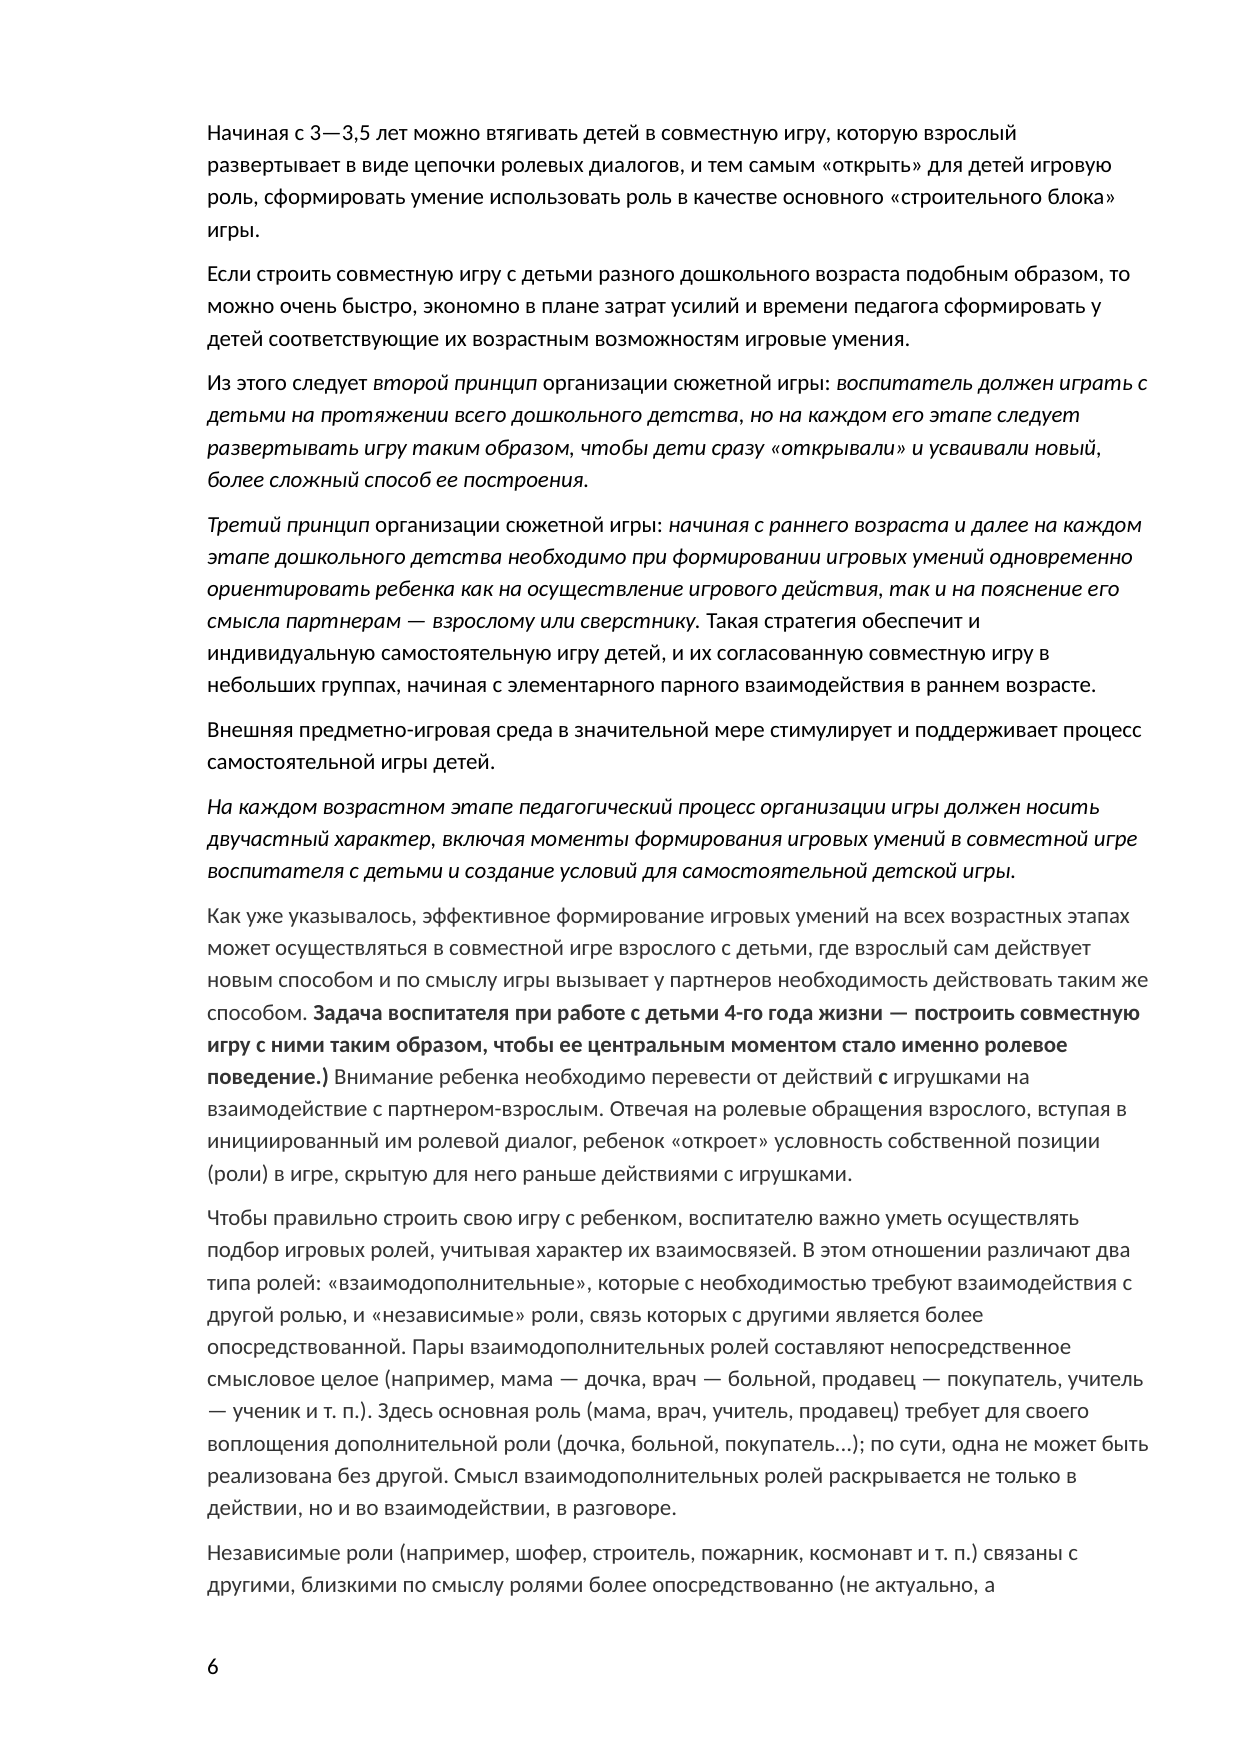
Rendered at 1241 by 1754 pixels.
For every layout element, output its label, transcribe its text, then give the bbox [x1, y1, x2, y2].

text Третий принцип организации сюжетной игры: начиная с раннего возраста и далее на каждом этапе дошкольного детства необходимо при формировании игровых умений одновременно ориентировать ребенка как на осуществление игрового действия, так и на пояснение его смысла партнерам — взрослому или сверстнику. Такая стратегия обеспечит и индивидуальную самостоятельную игру детей, и их согласованную совместную игру в небольших группах, начиная с элементарного парного взаимодействия в раннем возрасте. [207, 510, 1152, 699]
text Если строить совместную игру с детьми разного дошкольного возраста подобным образом, то можно очень быстро, экономно в плане затрат усилий и времени педагога сформировать у детей соответствующие их возрастным возможностям игровые умения. [207, 259, 1152, 352]
text Чтобы правильно строить свою игру с ребенком, воспитателю важно уметь осуществлять подбор игровых ролей, учитывая характер их взаимосвязей. В этом отношении различают два типа ролей: «взаимодополнительные», которые с необходимостью требуют взаимодействия с другой ролью, и «независимые» роли, связь которых с другими является более опосредствованной. Пары взаимодополнительных ролей составляют непосредственное смысловое целое (например, мама — дочка, врач — больной, продавец — покупатель, учитель — ученик и т. п.). Здесь основная роль (мама, врач, учитель, продавец) требует для своего воплощения дополнительной роли (дочка, больной, покупатель...); по сути, одна не может быть реализована без другой. Смысл взаимодополнительных ролей раскрывается не только в действии, но и во взаимодействии, в разговоре. [207, 1203, 1152, 1521]
text На каждом возрастном этапе педагогический процесс организации игры должен носить двучастный характер, включая моменты формирования игровых умений в совместной игре воспитателя с детьми и создание условий для самостоятельной детской игры. [207, 792, 1152, 884]
text Начиная с 3—3,5 лет можно втягивать детей в совместную игру, которую взрослый развертывает в виде цепочки ролевых диалогов, и тем самым «открыть» для детей игровую роль, сформировать умение использовать роль в качестве основного «строительного блока» игры. [207, 118, 1152, 243]
text Внешняя предметно-игровая среда в значительной мере стимулирует и поддерживает процесс самостоятельной игры детей. [207, 715, 1152, 776]
text Как уже указывалось, эффективное формирование игровых умений на всех возрастных этапах может осуществляться в совместной игре взрослого с детьми, где взрослый сам действует новым способом и по смыслу игры вызывает у партнеров необходимость действовать таким же способом. Задача воспитателя при работе с детьми 4-го года жизни — построить совместную игру с ними таким образом, чтобы ее центральным моментом стало именно ролевое поведение.) Внимание ребенка необходимо перевести от действий с игрушками на взаимодействие с партнером-взрослым. Отвечая на ролевые обращения взрослого, вступая в инициированный им ролевой диалог, ребенок «откроет» условность собственной позиции (роли) в игре, скрытую для него раньше действиями с игрушками. [207, 901, 1152, 1187]
text Независимые роли (например, шофер, строитель, пожарник, космонавт и т. п.) связаны с другими, близкими по смыслу ролями более опосредствованно (не актуально, а [207, 1538, 1152, 1598]
text Из этого следует второй принцип организации сюжетной игры: воспитатель должен играть с детьми на протяжении всего дошкольного детства, но на каждом его этапе следует развертывать игру таким образом, чтобы дети сразу «открывали» и усваивали новый, более сложный способ ее построения. [207, 368, 1152, 493]
